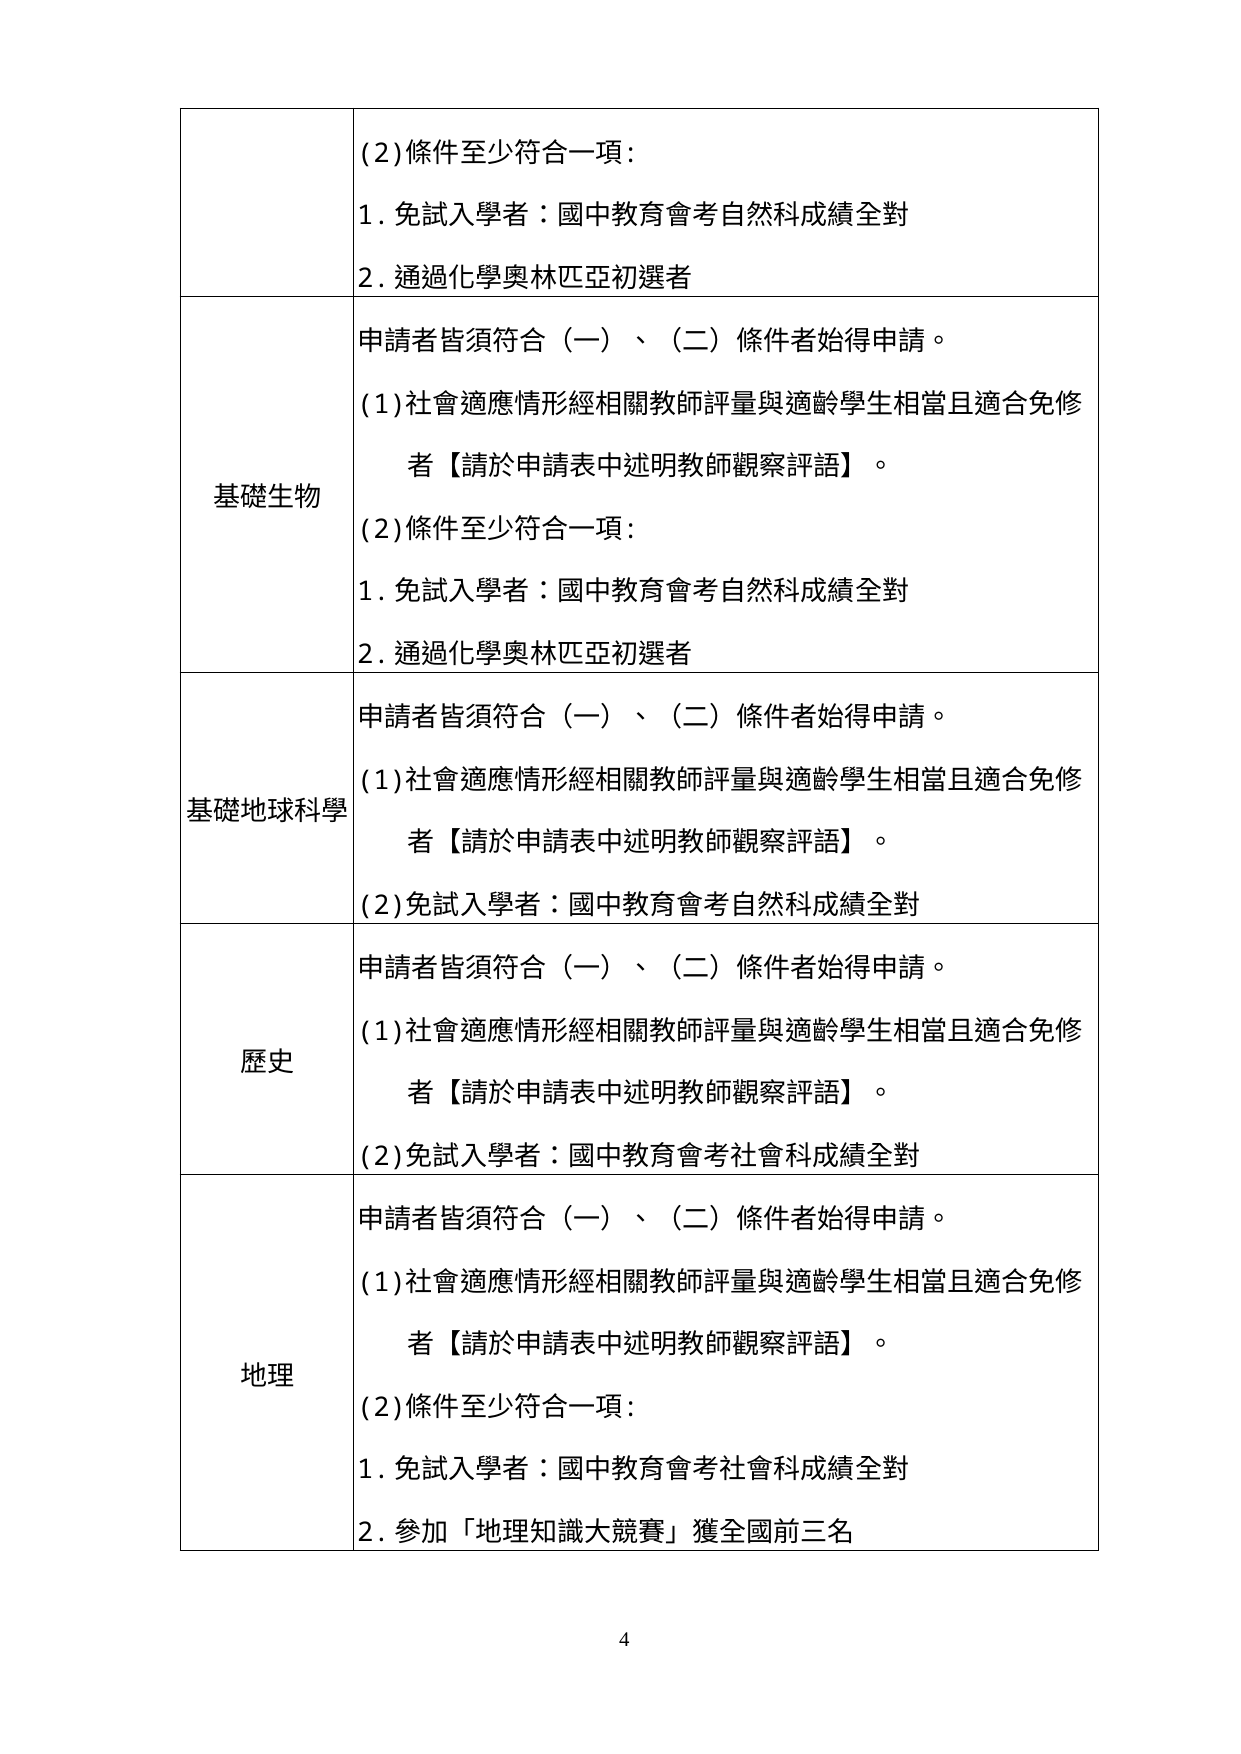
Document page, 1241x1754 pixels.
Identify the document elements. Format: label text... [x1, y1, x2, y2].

table_cell 申請者皆須符合（一）、（二）條件者始得申請。 社會適應情形經相關教師評量與適齡學生相當且適合免修者【請於申請表中述明教師觀察評語】。 條件至少符合一項: 免試入學者：國中教育會考自然科成績全對 通過化學奧林匹亞初選者 [354, 297, 1098, 672]
table_cell [181, 109, 353, 296]
table_cell 歷史 [181, 924, 353, 1174]
table_cell 地理 [181, 1175, 353, 1550]
table_cell 申請者皆須符合（一）、（二）條件者始得申請。 社會適應情形經相關教師評量與適齡學生相當且適合免修者【請於申請表中述明教師觀察評語】。 免試入學者：國中教育會考社會科成績全對 [354, 924, 1098, 1174]
table_cell 申請者皆須符合（一）、（二）條件者始得申請。 社會適應情形經相關教師評量與適齡學生相當且適合免修者【請於申請表中述明教師觀察評語】。 免試入學者：國中教育會考自然科成績全對 [354, 673, 1098, 923]
table_cell 申請者皆須符合（一）、（二）條件者始得申請。 社會適應情形經相關教師評量與適齡學生相當且適合免修者【請於申請表中述明教師觀察評語】。 條件至少符合一項: 免試入學者：國中教育會考社會科成績全對 參加「地理知識大競賽」獲全國前三名 [354, 1175, 1098, 1550]
table_cell 申請者皆須符合（一）、（二）條件者始得申請。 社會適應情形經相關教師評量與適齡學生相當且適合免修者【請於申請表中述明教師觀察評語】。 條件至少符合一項: 免試入學者：國中教育會考自然科成績全對 通過化學奧林匹亞初選者 [354, 109, 1098, 296]
table_cell 基礎生物 [181, 297, 353, 672]
table_cell 基礎地球科學 [181, 673, 353, 923]
